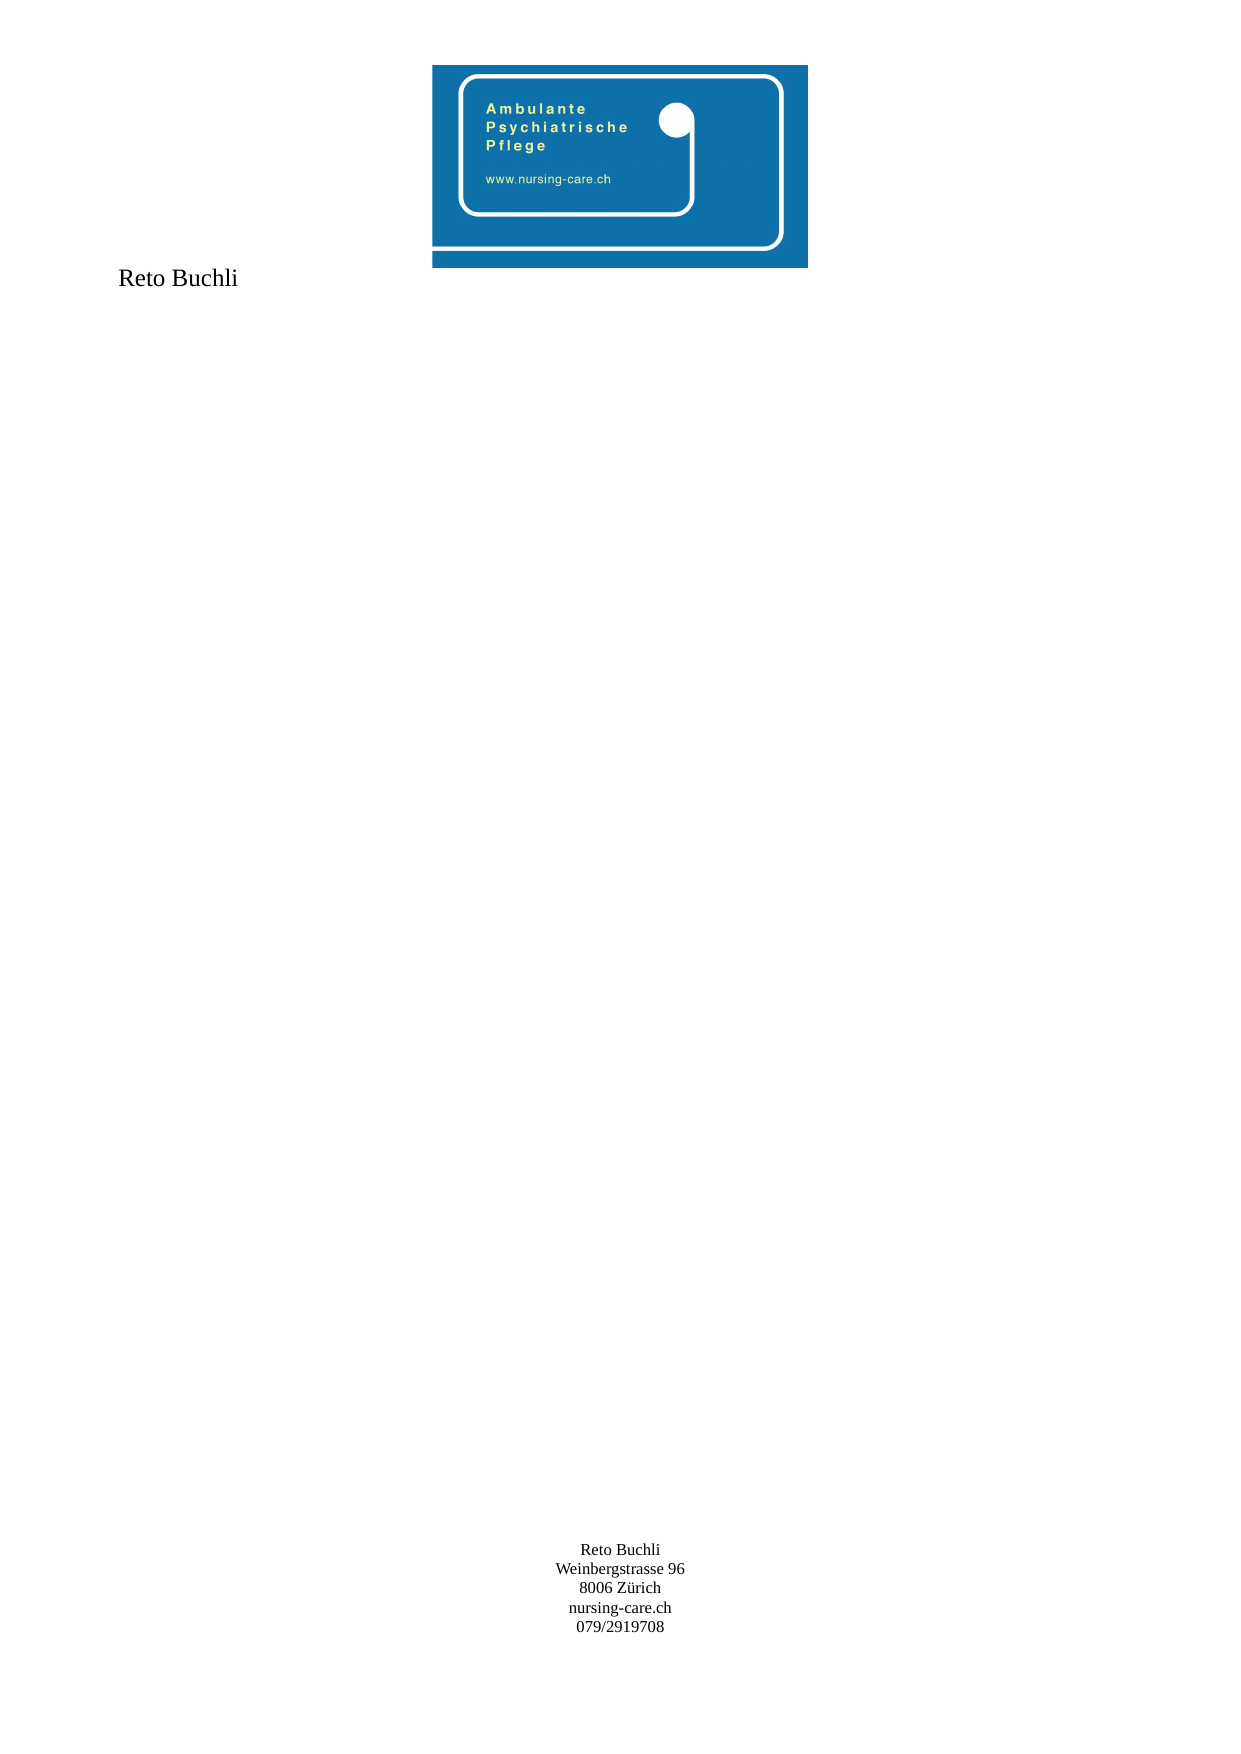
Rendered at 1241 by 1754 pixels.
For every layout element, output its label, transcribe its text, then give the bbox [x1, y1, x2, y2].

text Reto Buchli [118, 263, 1122, 291]
picture [432, 65, 808, 268]
